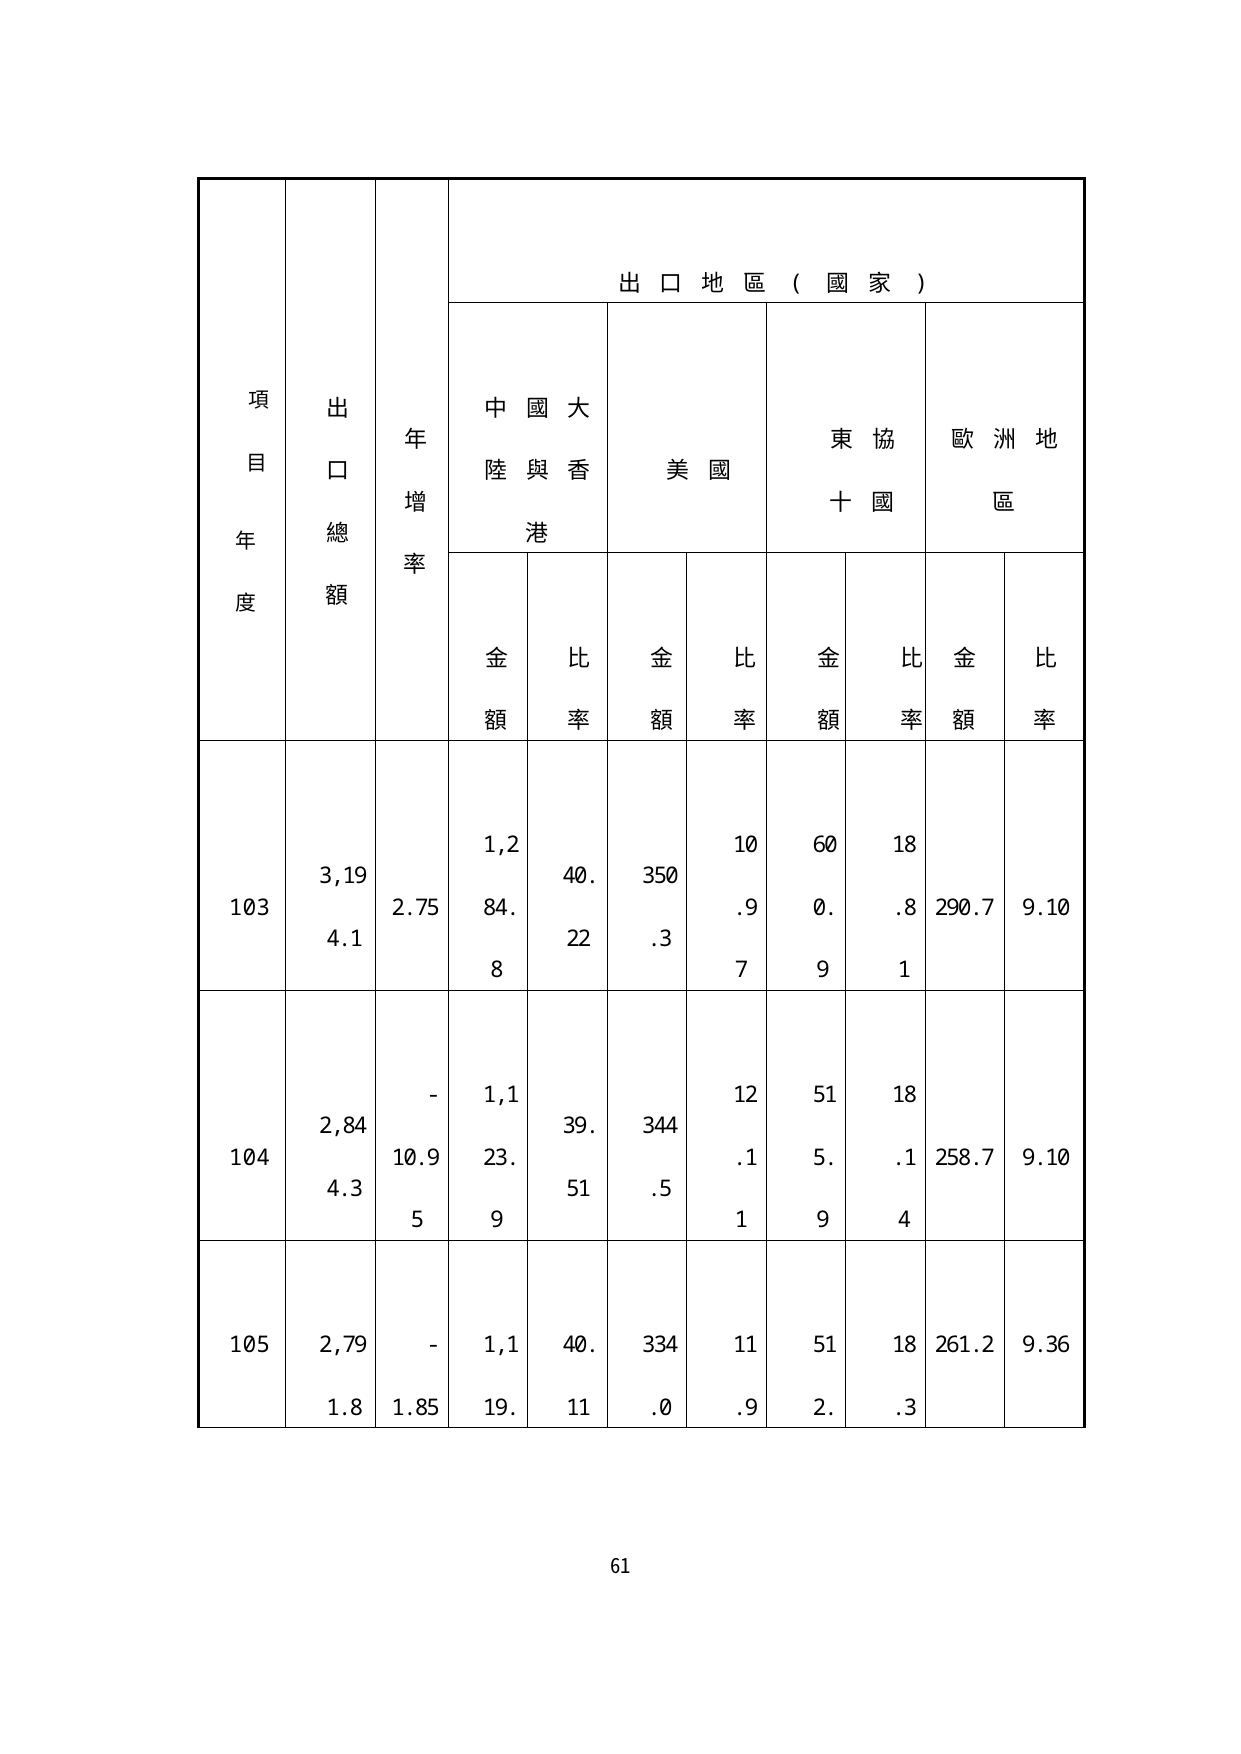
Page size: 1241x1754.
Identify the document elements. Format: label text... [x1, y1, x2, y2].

table_cell 18.3 [846, 1241, 925, 1427]
table_cell 39.51 [528, 991, 607, 1240]
table_cell -1.85 [376, 1241, 448, 1427]
table_header 年增率 [376, 180, 448, 740]
table_cell 600.9 [767, 741, 845, 990]
table_cell 歐洲地區 [926, 303, 1083, 552]
table_cell 515.9 [767, 991, 845, 1240]
table_header 出口總額 [286, 180, 375, 740]
table_cell 比率 [687, 553, 766, 740]
table_cell 比率 [528, 553, 607, 740]
table_cell 258.7 [926, 991, 1004, 1240]
table_cell 40.22 [528, 741, 607, 990]
table_cell 40.11 [528, 1241, 607, 1427]
table_cell 1,284.8 [449, 741, 527, 990]
table_cell 2,844.3 [286, 991, 375, 1240]
table_cell 金額 [449, 553, 527, 740]
table_cell 18.81 [846, 741, 925, 990]
table_cell 18.14 [846, 991, 925, 1240]
table_cell 12.11 [687, 991, 766, 1240]
table_cell 261.2 [926, 1241, 1004, 1427]
table_cell 290.7 [926, 741, 1004, 990]
table_cell 512. [767, 1241, 845, 1427]
table_header 項目 年度 [200, 180, 285, 740]
table_cell -10.95 [376, 991, 448, 1240]
table_cell 334.0 [608, 1241, 686, 1427]
table_cell 東協十國 [767, 303, 925, 552]
table_cell 9.10 [1005, 741, 1083, 990]
table_cell 2.75 [376, 741, 448, 990]
table_header 出口地區(國家) [449, 180, 1083, 302]
table_cell 104 [200, 991, 285, 1240]
table_cell 350.3 [608, 741, 686, 990]
table_cell 比率 [1005, 553, 1083, 740]
table_cell 美國 [608, 303, 766, 552]
table_cell 2,791.8 [286, 1241, 375, 1427]
table_cell 11.9 [687, 1241, 766, 1427]
table_cell 中國大陸與香港 [449, 303, 607, 552]
table_cell 金額 [926, 553, 1004, 740]
table_cell 105 [200, 1241, 285, 1427]
table_cell 1,119. [449, 1241, 527, 1427]
table_cell 103 [200, 741, 285, 990]
table_cell 10.97 [687, 741, 766, 990]
table_cell 比率 [846, 553, 925, 740]
table_cell 9.10 [1005, 991, 1083, 1240]
table_cell 344.5 [608, 991, 686, 1240]
table_cell 1,123.9 [449, 991, 527, 1240]
table_cell 金額 [767, 553, 845, 740]
table_cell 3,194.1 [286, 741, 375, 990]
table_cell 金額 [608, 553, 686, 740]
table_cell 9.36 [1005, 1241, 1083, 1427]
